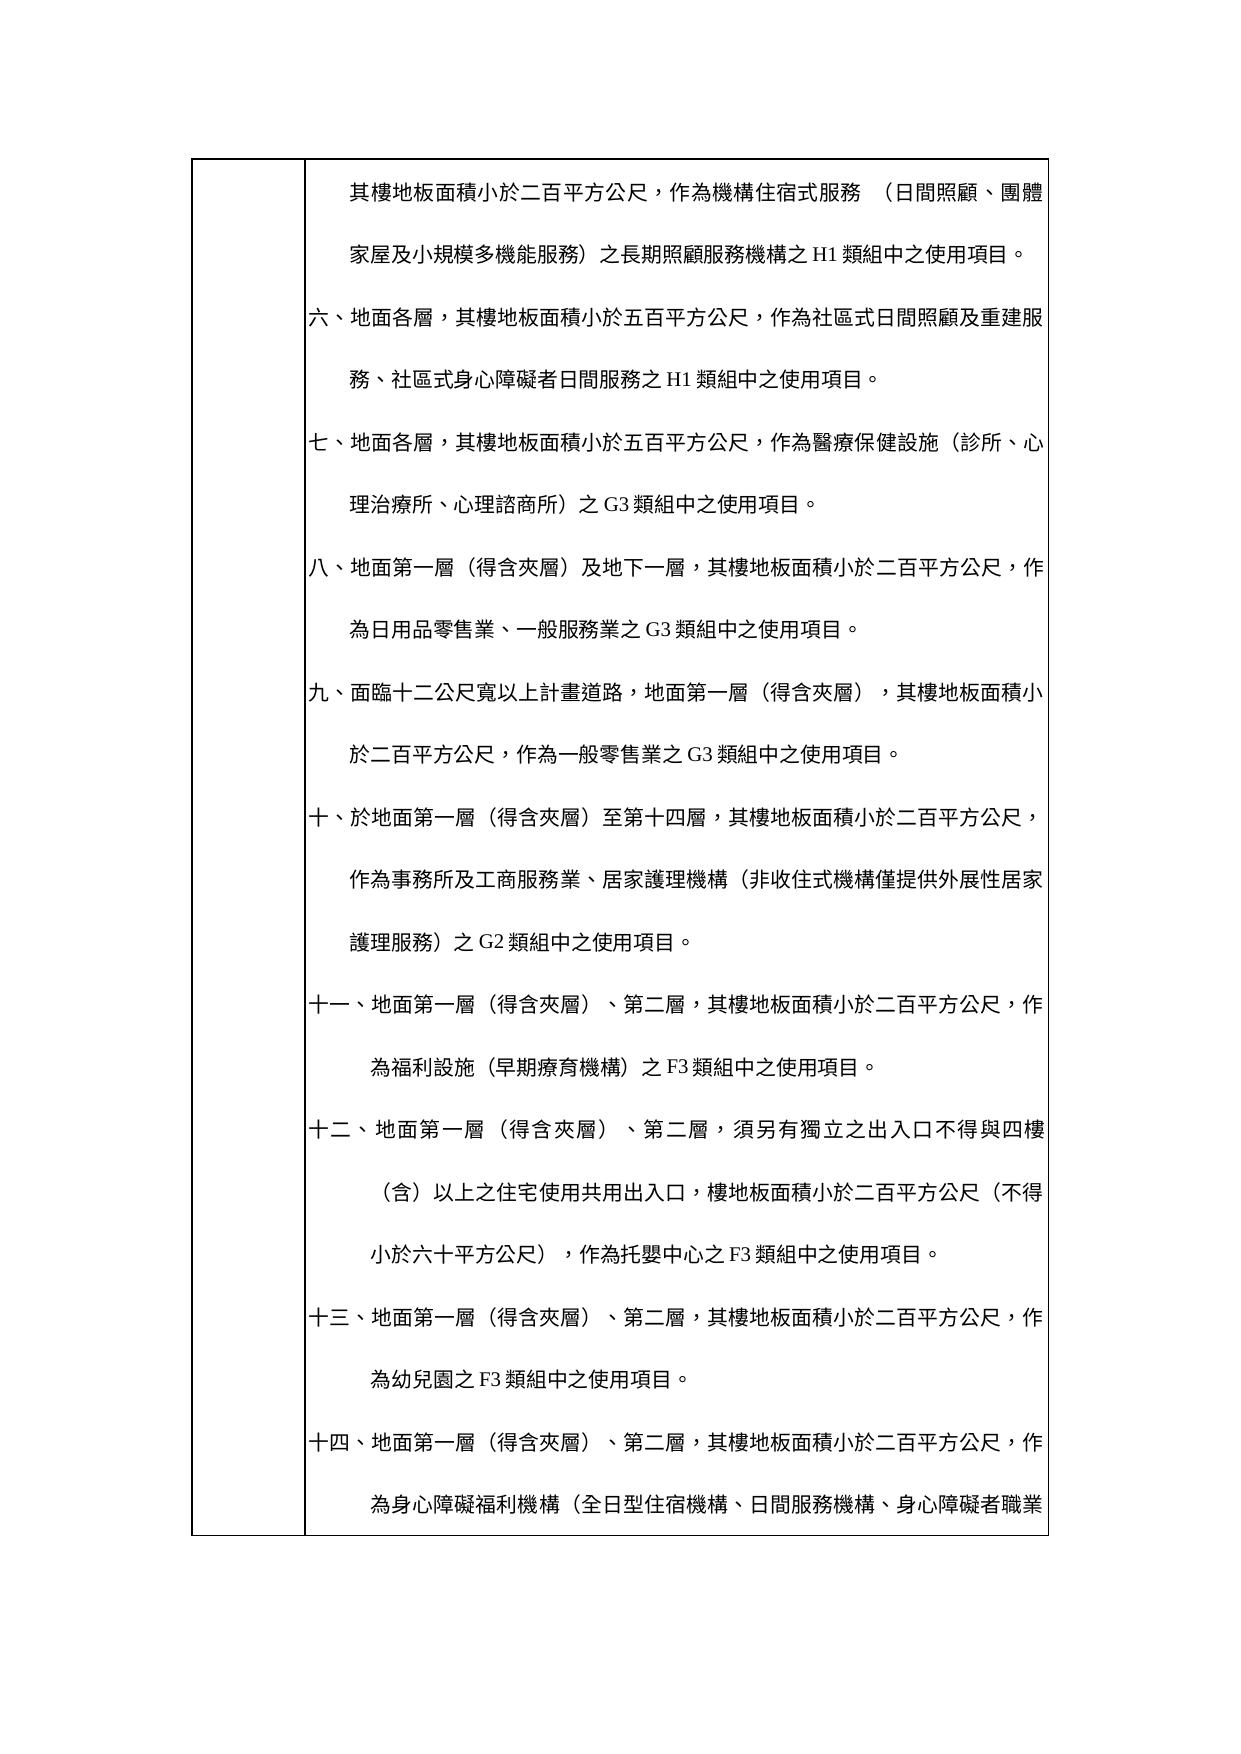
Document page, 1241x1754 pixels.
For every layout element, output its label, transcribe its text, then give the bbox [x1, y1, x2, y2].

table_cell [193, 160, 304, 1535]
table_cell 其樓地板面積小於二百平方公尺，作為機構住宿式服務 （日間照顧、團體家屋及小規模多機能服務）之長期照顧服務機構之H1類組中之使用項目。 六、地面各層，其樓地板面積小於五百平方公尺，作為社區式日間照顧及重建服務、社區式身心障礙者日間服務之H1類組中之使用項目。 七、地面各層，其樓地板面積小於五百平方公尺，作為醫療保健設施（診所、心理治療所、心理諮商所）之G3類組中之使用項目。 八、地面第一層（得含夾層）及地下一層，其樓地板面積小於二百平方公尺，作為日用品零售業、一般服務業之G3類組中之使用項目。 九、面臨十二公尺寬以上計畫道路，地面第一層（得含夾層），其樓地板面積小於二百平方公尺，作為一般零售業之G3類組中之使用項目。 十、於地面第一層（得含夾層）至第十四層，其樓地板面積小於二百平方公尺，作為事務所及工商服務業、居家護理機構（非收住式機構僅提供外展性居家護理服務）之G2類組中之使用項目。 十一、地面第一層（得含夾層）、第二層，其樓地板面積小於二百平方公尺，作為福利設施（早期療育機構）之F3類組中之使用項目。 十二、地面第一層（得含夾層）、第二層，須另有獨立之出入口不得與四樓（含）以上之住宅使用共用出入口，樓地板面積小於二百平方公尺（不得小於六十平方公尺），作為托嬰中心之F3類組中之使用項目。 十三、地面第一層（得含夾層）、第二層，其樓地板面積小於二百平方公尺，作為幼兒園之F3類組中之使用項目。 十四、地面第一層（得含夾層）、第二層，其樓地板面積小於二百平方公尺，作為身心障礙福利機構（全日型住宿機構、日間服務機構、身心障礙者職業 [306, 160, 1048, 1535]
